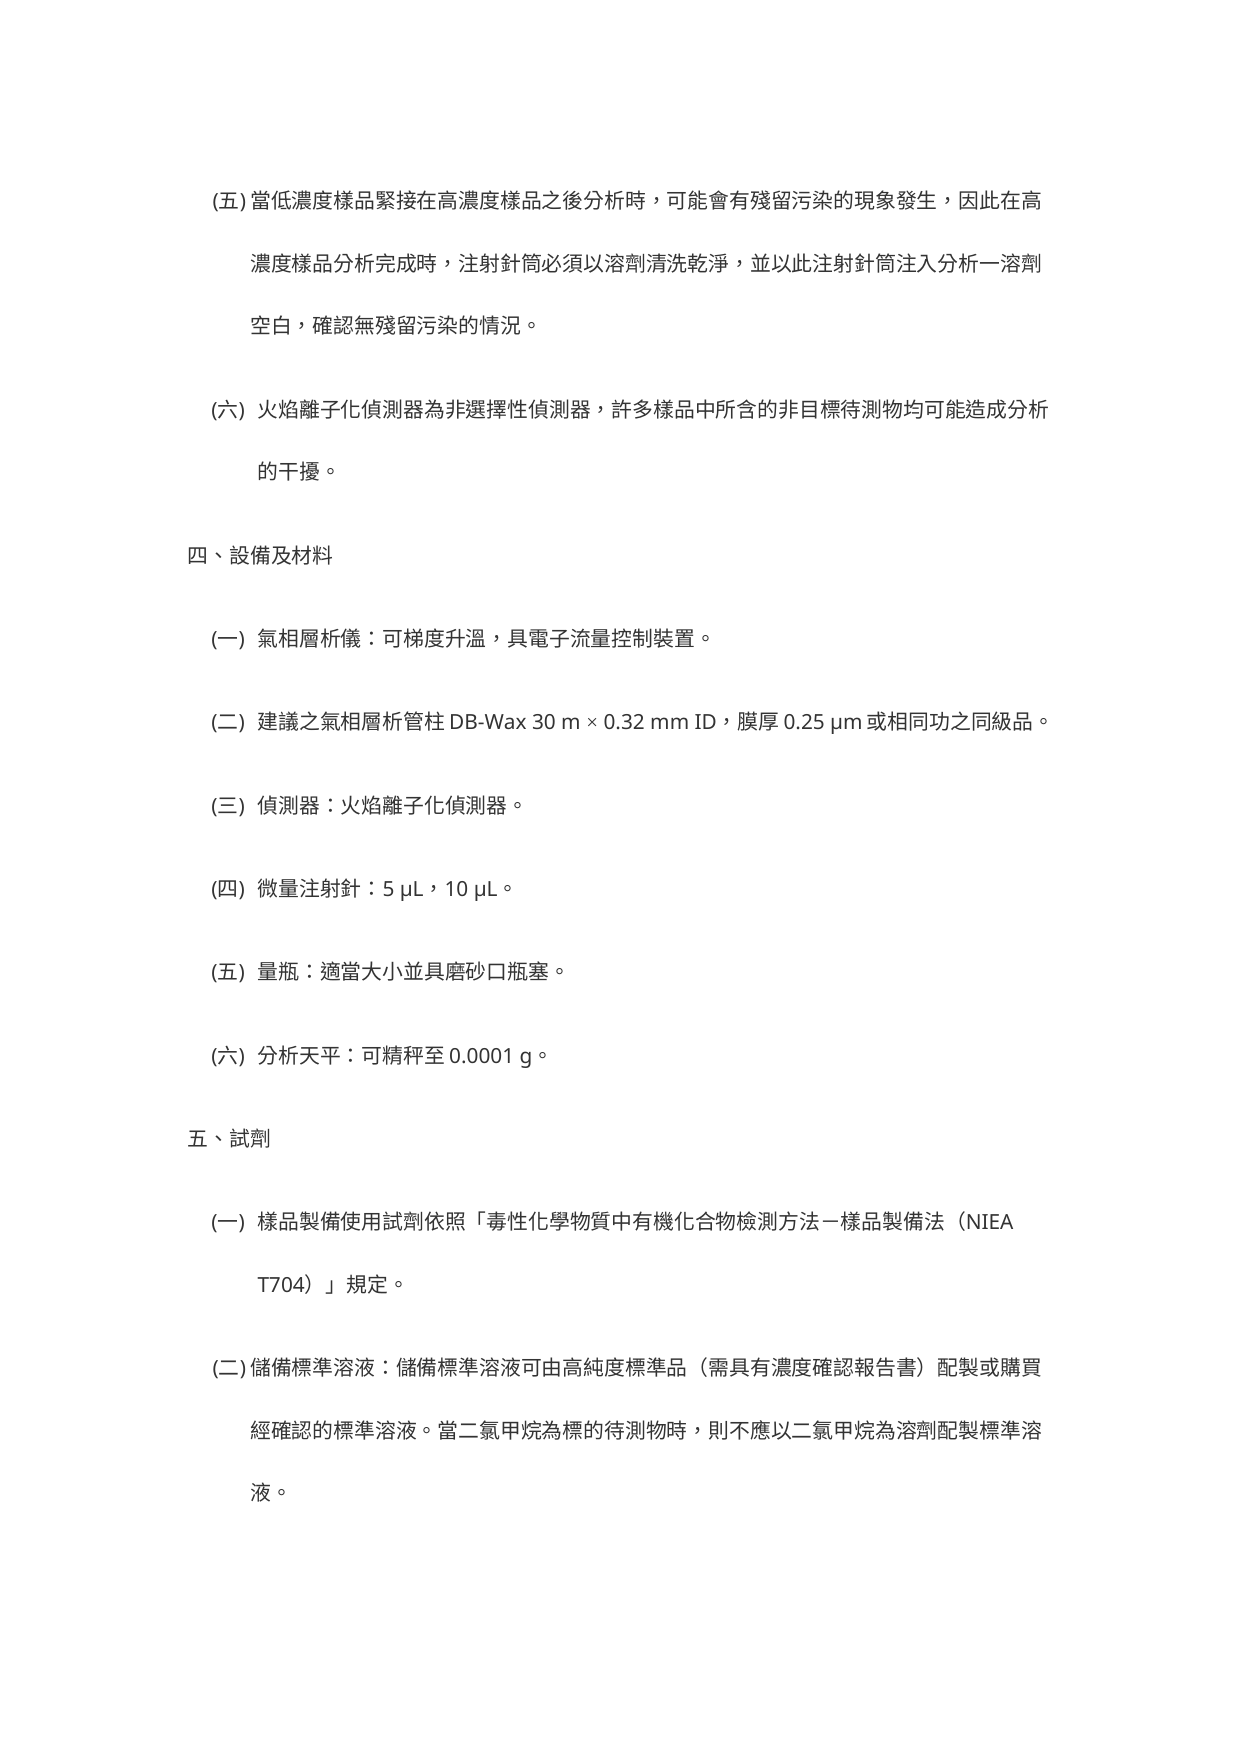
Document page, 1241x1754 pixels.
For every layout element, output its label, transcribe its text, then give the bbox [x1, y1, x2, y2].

text (一) 樣品製備使用試劑依照「毒性化學物質中有機化合物檢測方法－樣品製備法（NIEA T704）」規定。 [211, 1179, 1053, 1304]
text (五) 量瓶：適當大小並具磨砂口瓶塞。 [211, 929, 1053, 992]
text (二) 建議之氣相層析管柱DB-Wax 30 m × 0.32 mm ID，膜厚0.25 μm或相同功之同級品。 [211, 679, 1053, 742]
text (一) 氣相層析儀：可梯度升溫，具電子流量控制裝置。 [211, 596, 1053, 658]
text (二) 儲備標準溶液：儲備標準溶液可由高純度標準品（需具有濃度確認報告書）配製或購買經確認的標準溶液。當二氯甲烷為標的待測物時，則不應以二氯甲烷為溶劑配製標準溶液。 [212, 1325, 1053, 1512]
text (六) 分析天平：可精秤至0.0001 g。 [211, 1012, 1053, 1075]
text (四) 微量注射針：5 μL，10 μL。 [211, 846, 1053, 908]
text 五、試劑 [187, 1096, 1053, 1158]
text (五) 當低濃度樣品緊接在高濃度樣品之後分析時，可能會有殘留污染的現象發生，因此在高濃度樣品分析完成時，注射針筒必須以溶劑清洗乾淨，並以此注射針筒注入分析一溶劑空白，確認無殘留污染的情況。 [212, 158, 1053, 346]
text (三) 偵測器：火焰離子化偵測器。 [211, 762, 1053, 825]
text (六) 火焰離子化偵測器為非選擇性偵測器，許多樣品中所含的非目標待測物均可能造成分析的干擾。 [211, 367, 1053, 492]
text 四、設備及材料 [187, 512, 1053, 575]
